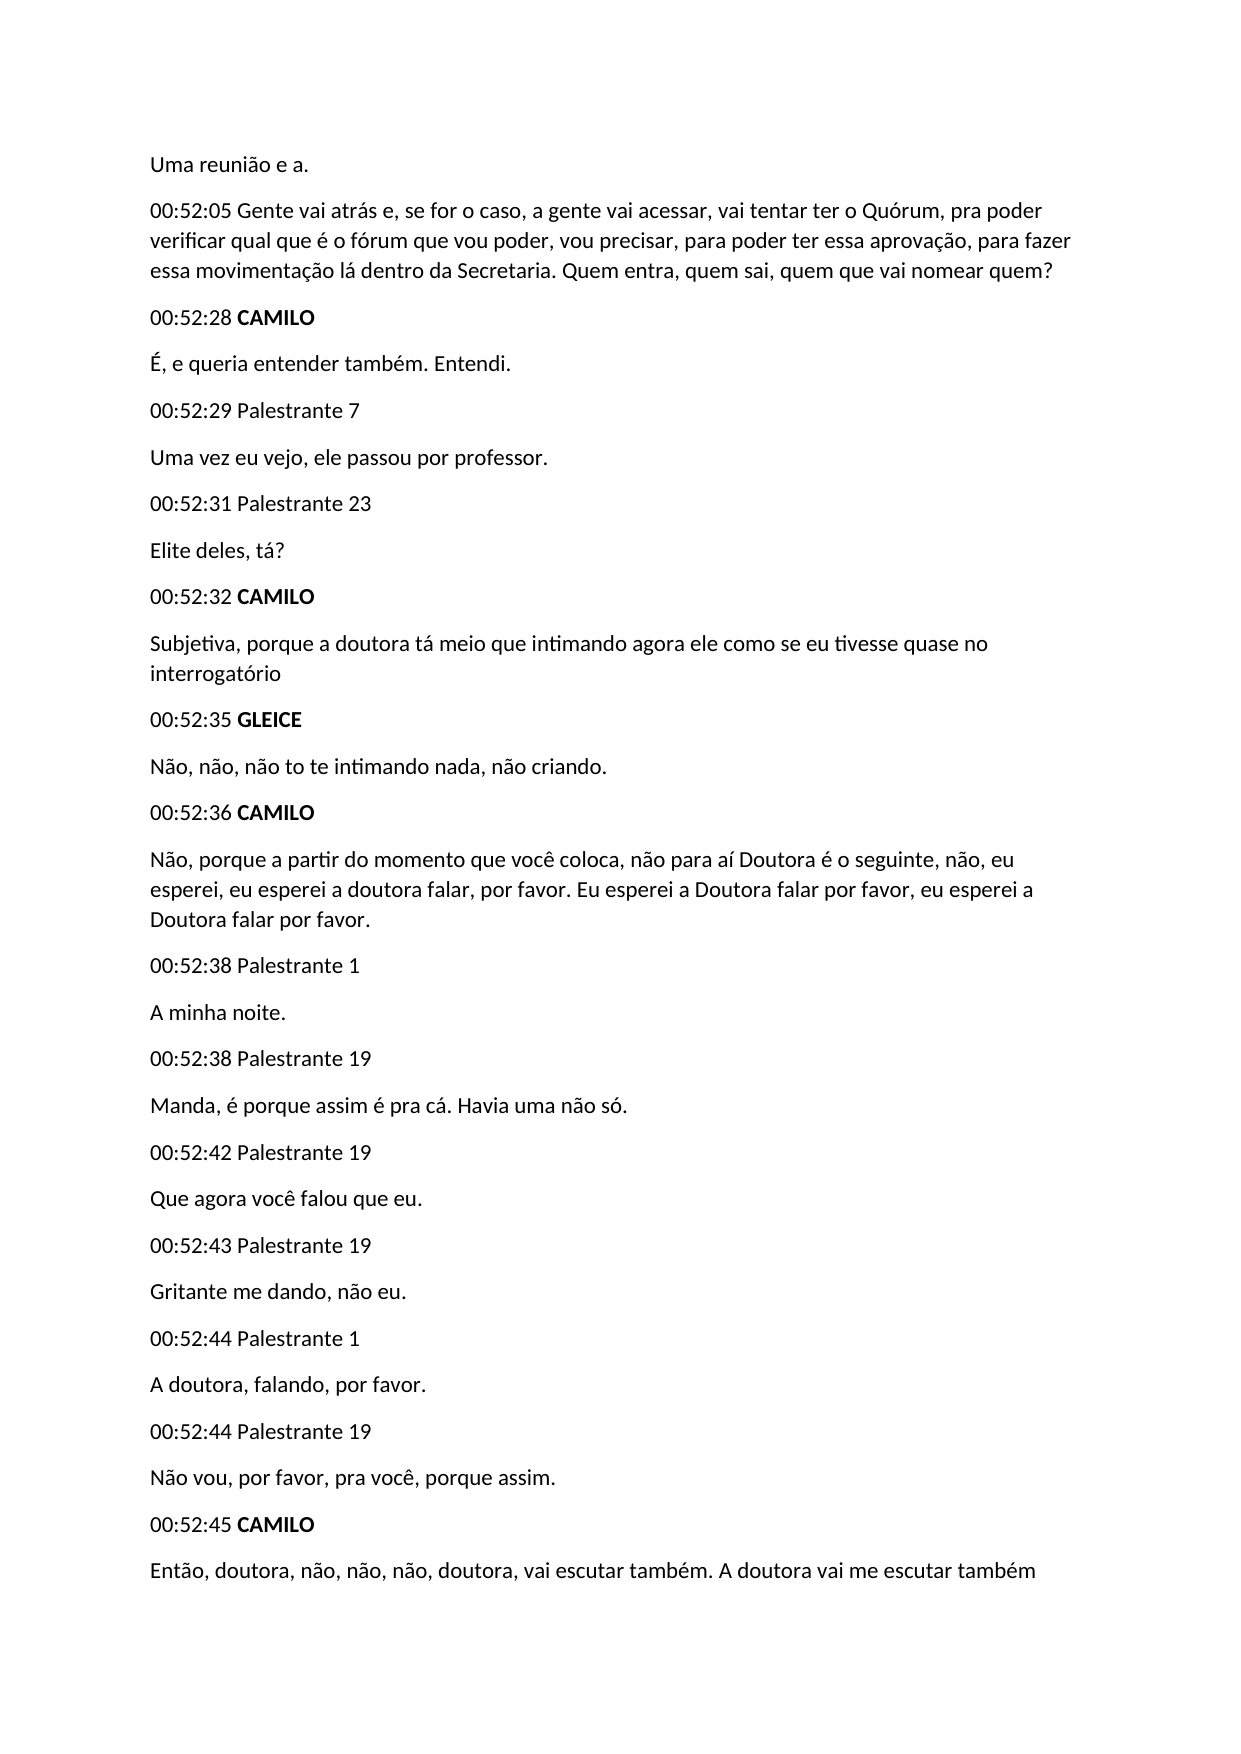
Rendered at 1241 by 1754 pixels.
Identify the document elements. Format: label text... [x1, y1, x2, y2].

text Subjetiva, porque a doutora tá meio que intimando agora ele como se eu tivesse quase no interrogatório [150, 629, 1090, 687]
text Uma vez eu vejo, ele passou por professor. [150, 443, 1090, 471]
text A minha noite. [150, 998, 1090, 1026]
text Manda, é porque assim é pra cá. Havia uma não só. [150, 1091, 1090, 1119]
text 00:52:42 Palestrante 19 [150, 1138, 1090, 1166]
text 00:52:38 Palestrante 19 [150, 1044, 1090, 1072]
text 00:52:32 CAMILO [150, 582, 1090, 610]
text 00:52:44 Palestrante 19 [150, 1417, 1090, 1445]
text 00:52:29 Palestrante 7 [150, 396, 1090, 424]
text Que agora você falou que eu. [150, 1184, 1090, 1212]
text 00:52:28 CAMILO [150, 303, 1090, 331]
text Elite deles, tá? [150, 536, 1090, 564]
text 00:52:44 Palestrante 1 [150, 1324, 1090, 1352]
text 00:52:43 Palestrante 19 [150, 1231, 1090, 1259]
text Não, não, não to te intimando nada, não criando. [150, 752, 1090, 780]
text 00:52:35 GLEICE [150, 705, 1090, 733]
text 00:52:38 Palestrante 1 [150, 951, 1090, 979]
text 00:52:45 CAMILO [150, 1510, 1090, 1538]
text É, e queria entender também. Entendi. [150, 349, 1090, 377]
text Gritante me dando, não eu. [150, 1277, 1090, 1305]
text A doutora, falando, por favor. [150, 1370, 1090, 1398]
text Uma reunião e a. [150, 150, 1090, 178]
text Não vou, por favor, pra você, porque assim. [150, 1463, 1090, 1492]
text Não, porque a partir do momento que você coloca, não para aí Doutora é o seguinte, não, eu esperei, eu esperei a doutora falar, por favor. Eu esperei a Doutora falar por favor, eu esperei a Doutora falar por favor. [150, 845, 1090, 933]
text Então, doutora, não, não, não, doutora, vai escutar também. A doutora vai me escutar também [150, 1557, 1090, 1585]
text 00:52:36 CAMILO [150, 798, 1090, 826]
text 00:52:31 Palestrante 23 [150, 489, 1090, 517]
text 00:52:05 Gente vai atrás e, se for o caso, a gente vai acessar, vai tentar ter o Quórum, pra poder verificar qual que é o fórum que vou poder, vou precisar, para poder ter essa aprovação, para fazer essa movimentação lá dentro da Secretaria. Quem entra, quem sai, quem que vai nomear quem? [150, 197, 1090, 284]
